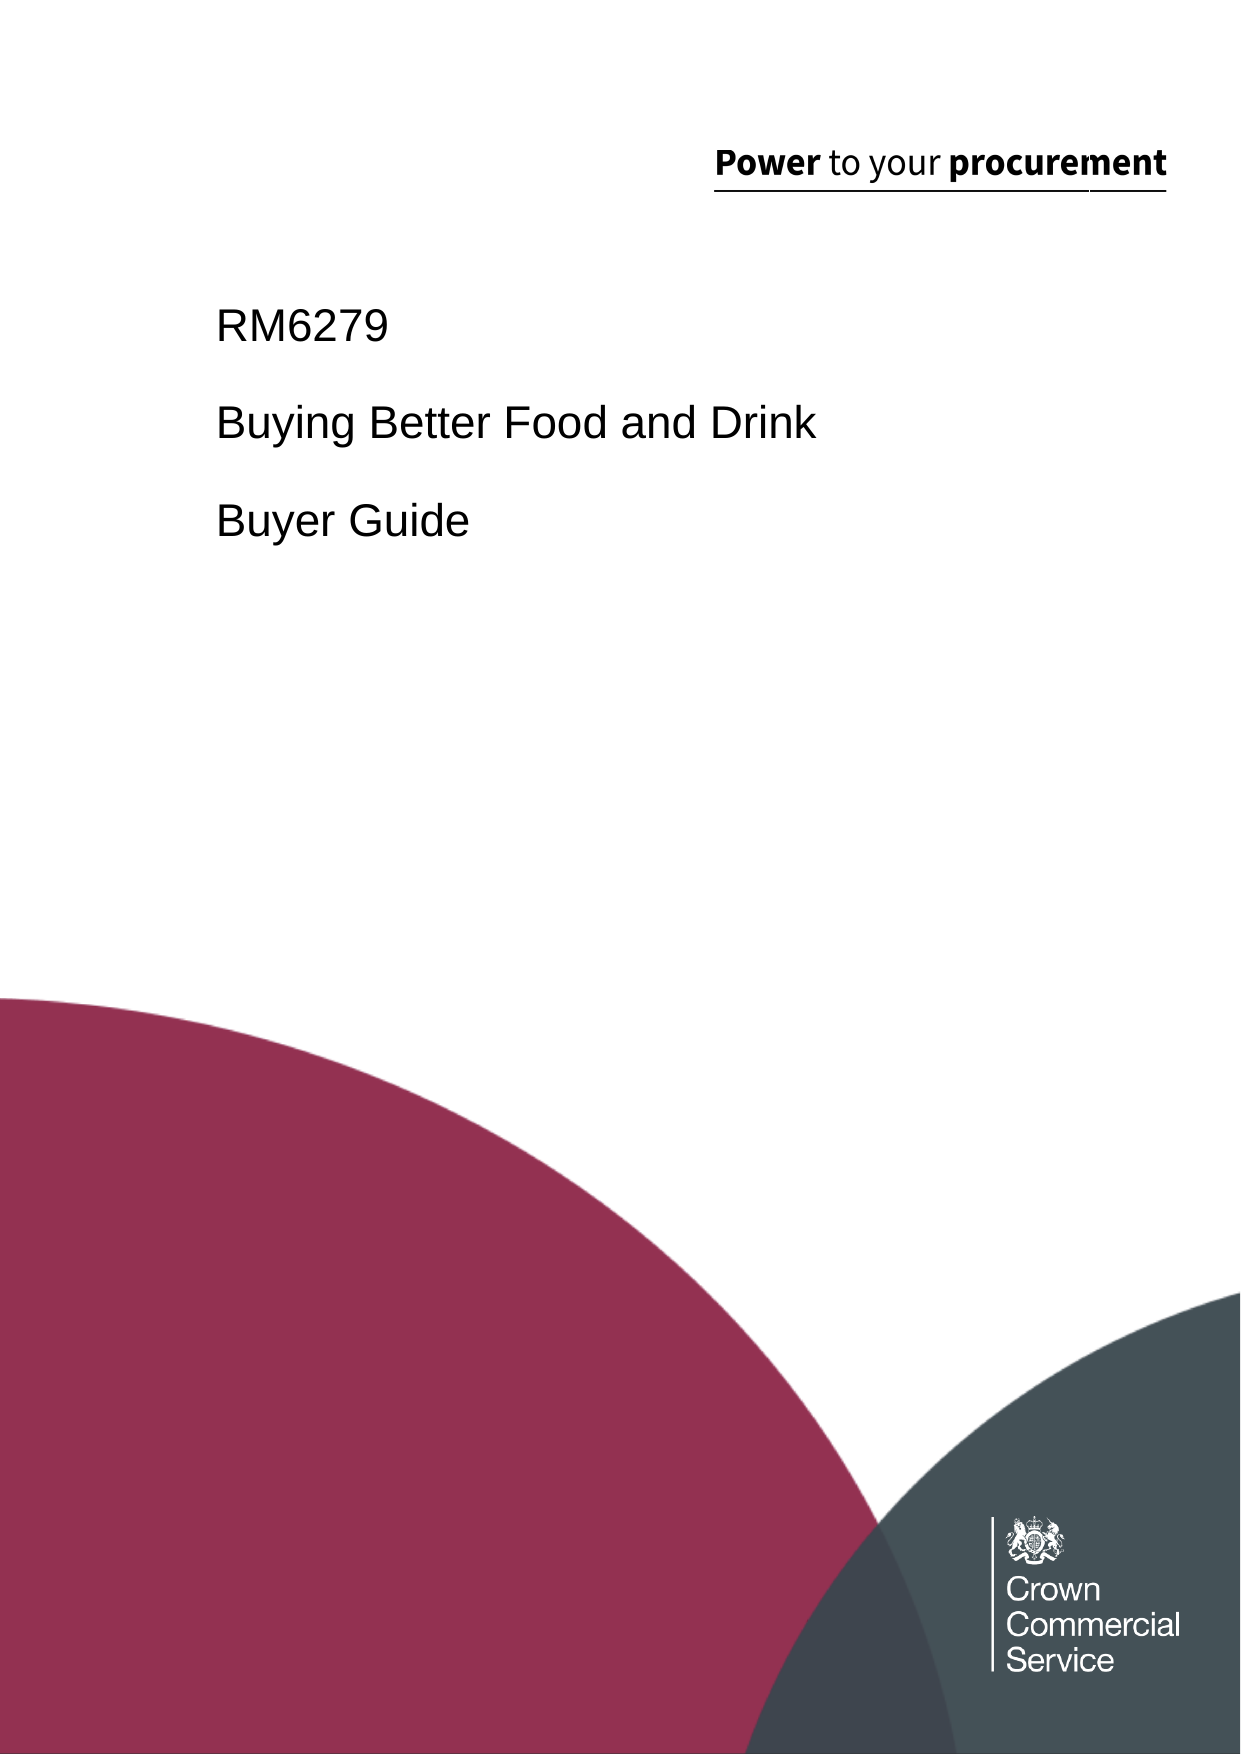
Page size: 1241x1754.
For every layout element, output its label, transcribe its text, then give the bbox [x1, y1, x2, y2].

title RM6279 [151, 234, 1089, 330]
title Buyer Guide [151, 428, 1089, 611]
title Buying Better Food and Drink [151, 330, 1089, 428]
